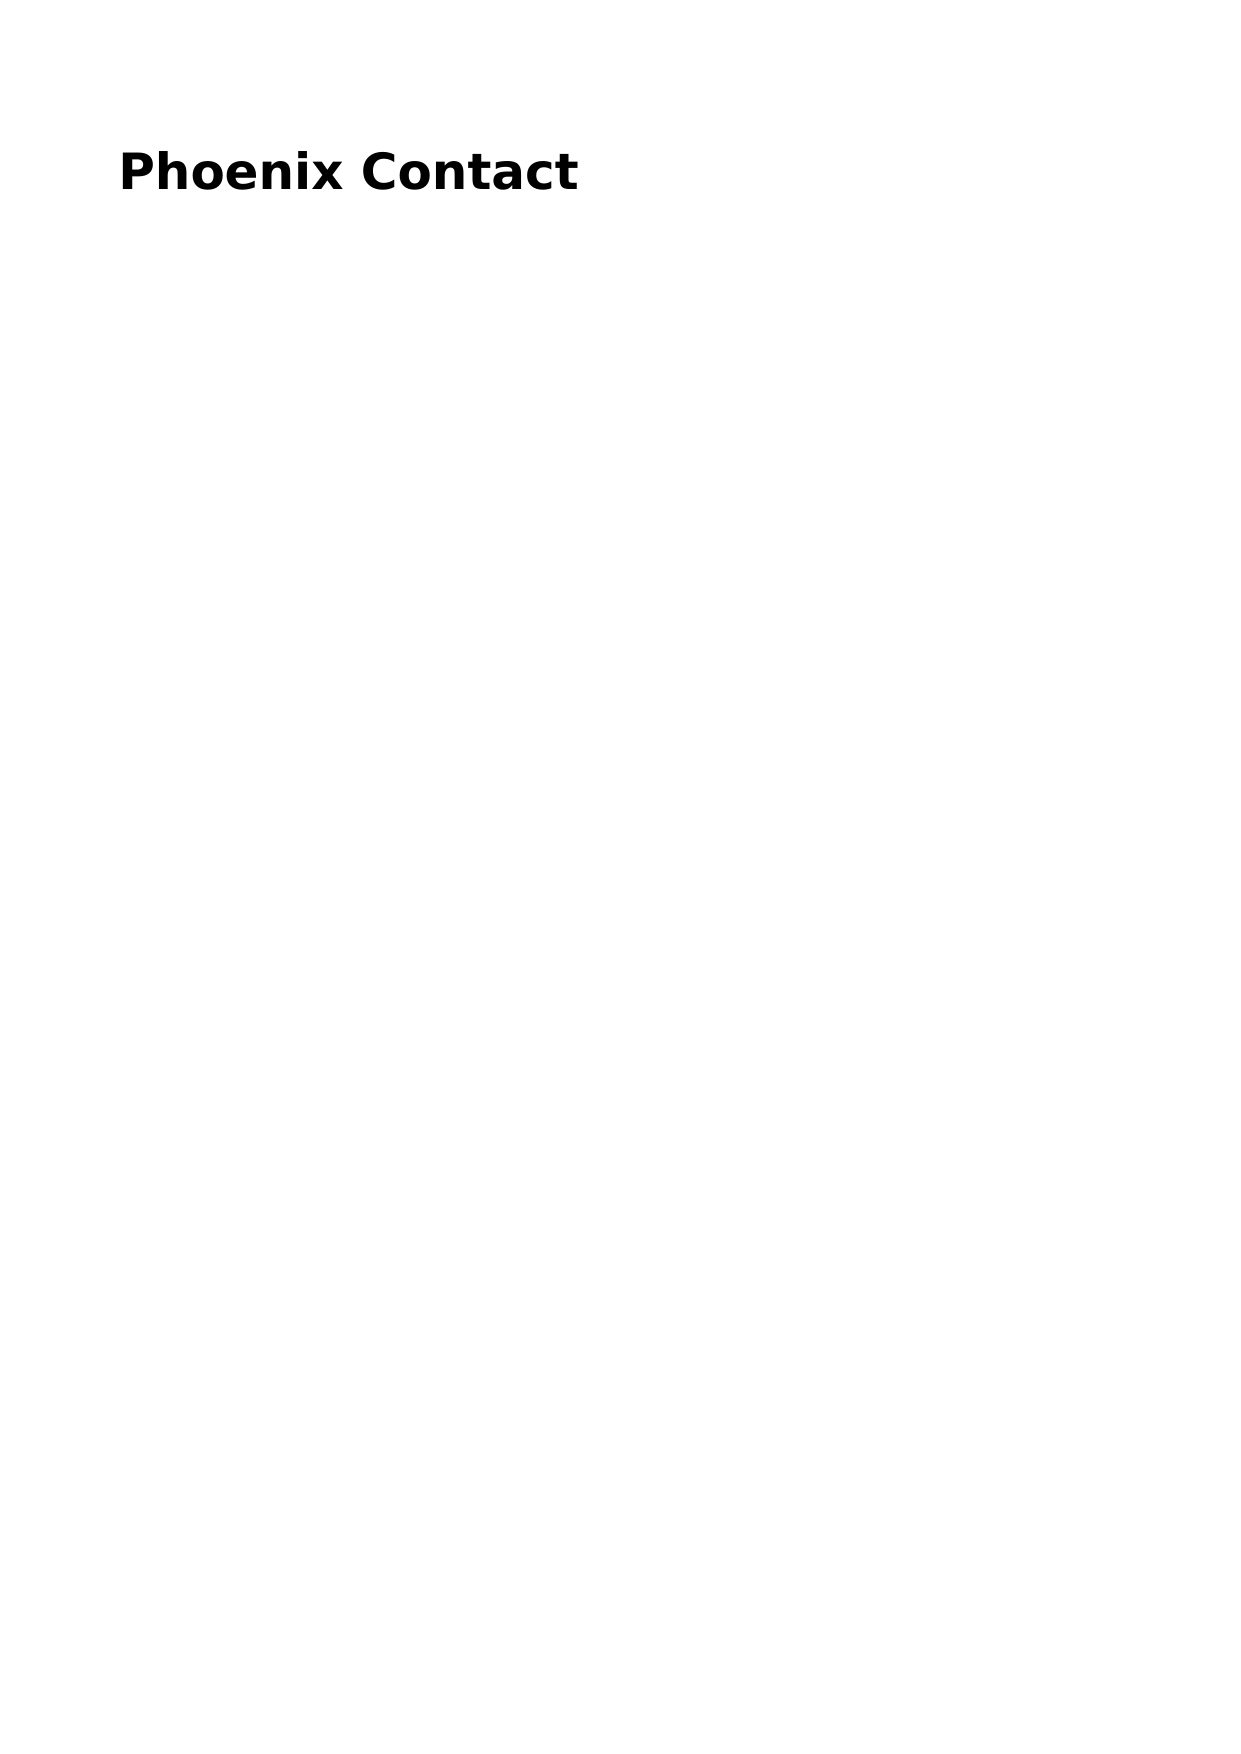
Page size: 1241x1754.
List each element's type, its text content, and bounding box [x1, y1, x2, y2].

subtitle Phoenix Contact [118, 143, 1122, 201]
